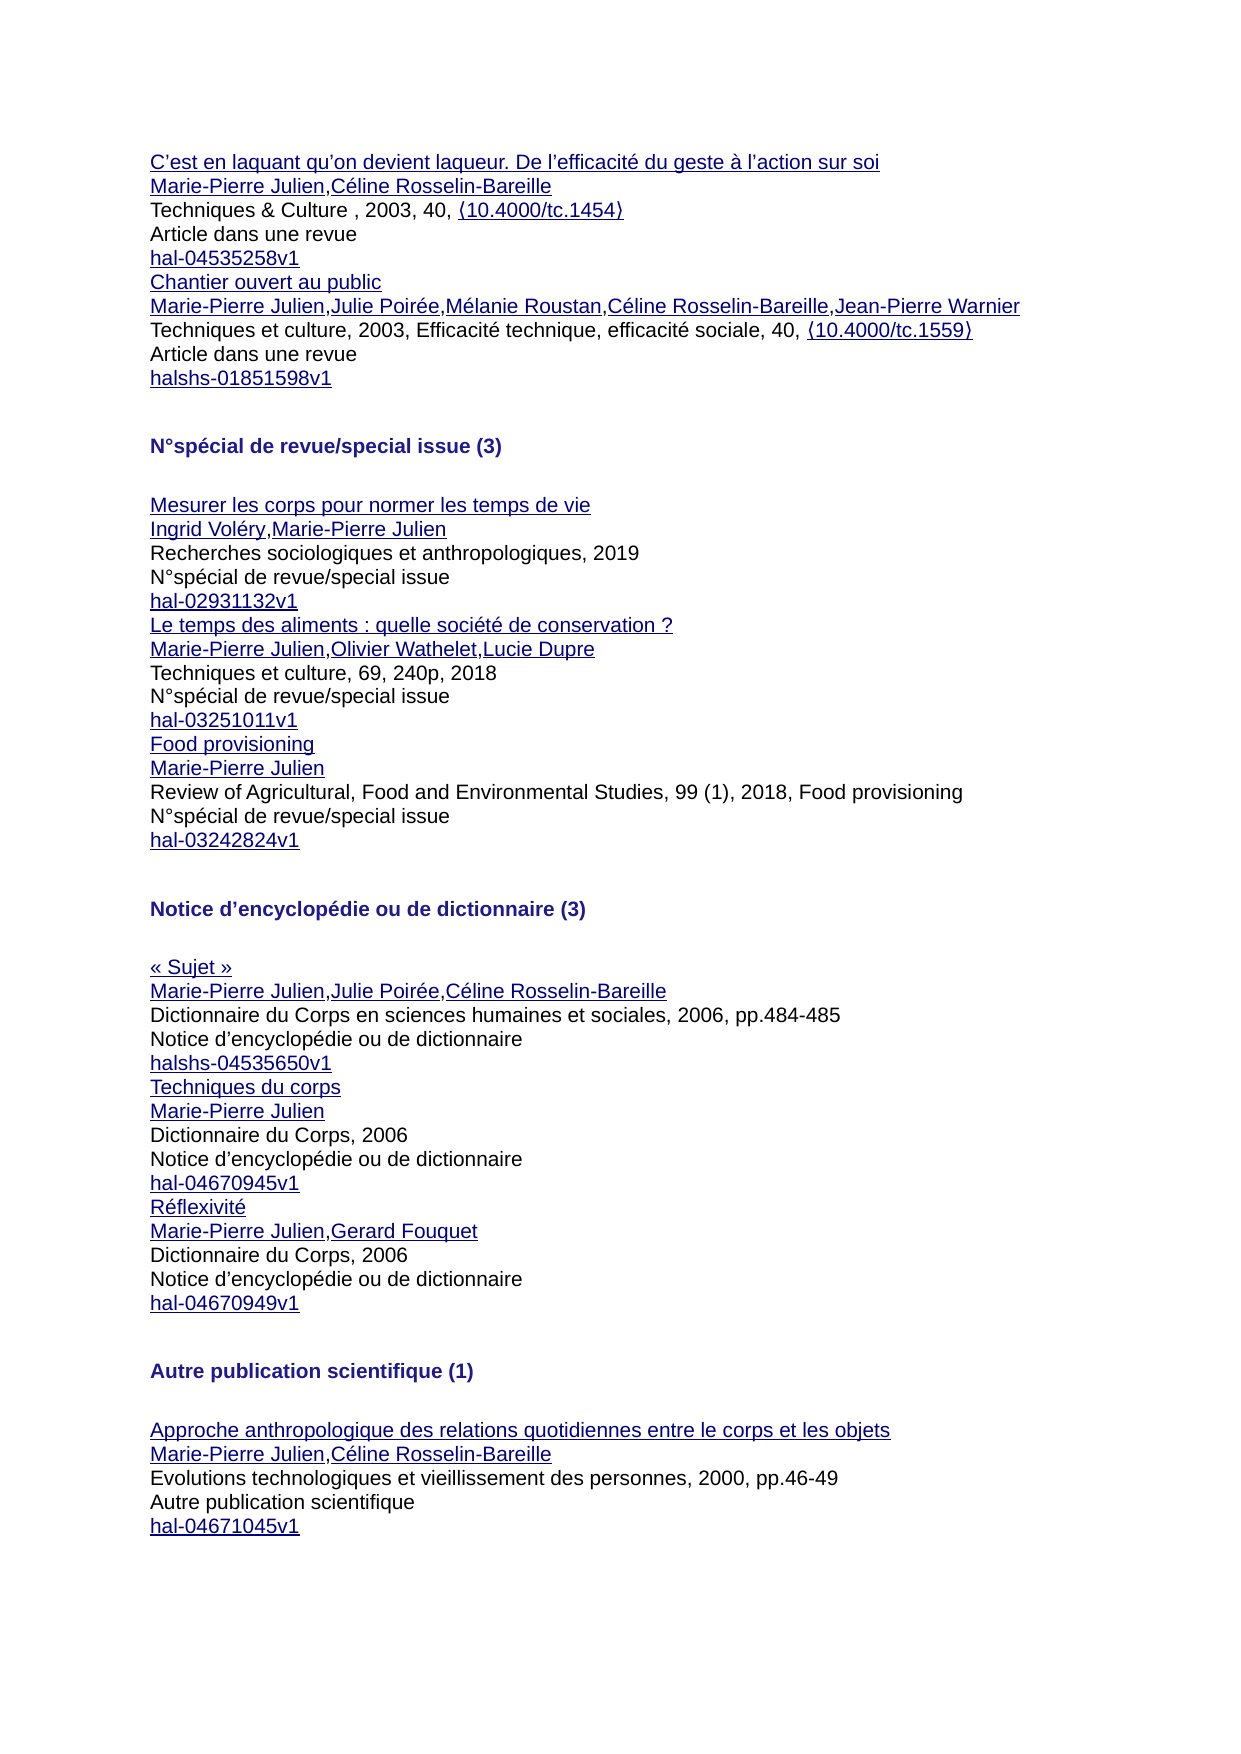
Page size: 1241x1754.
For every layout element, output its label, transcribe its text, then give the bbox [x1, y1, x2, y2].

table_header « Sujet » Marie-Pierre Julien,Julie Poirée,Céline Rosselin-Bareille Dictionnaire du Corps en sciences humaines et sociales, 2006, pp.484-485 Notice d’encyclopédie ou de dictionnaire halshs-04535650v1 [150, 955, 1090, 1075]
table_cell Chantier ouvert au public Marie-Pierre Julien,Julie Poirée,Mélanie Roustan,Céline Rosselin-Bareille,Jean-Pierre Warnier Techniques et culture, 2003, Efficacité technique, efficacité sociale, 40, ⟨10.4000/tc.1559⟩ Article dans une revue halshs-01851598v1 [150, 270, 1090, 389]
table_cell Techniques du corps Marie-Pierre Julien Dictionnaire du Corps, 2006 Notice d’encyclopédie ou de dictionnaire hal-04670945v1 [150, 1075, 1090, 1195]
table_header Approche anthropologique des relations quotidiennes entre le corps et les objets Marie-Pierre Julien,Céline Rosselin-Bareille Evolutions technologiques et vieillissement des personnes, 2000, pp.46-49 Autre publication scientifique hal-04671045v1 [150, 1418, 1090, 1537]
table_header Mesurer les corps pour normer les temps de vie Ingrid Voléry,Marie-Pierre Julien Recherches sociologiques et anthropologiques, 2019 N°spécial de revue/special issue hal-02931132v1 [150, 493, 1090, 612]
subtitle Notice d’encyclopédie ou de dictionnaire (3) [150, 897, 1090, 921]
table_cell Réflexivité Marie-Pierre Julien,Gerard Fouquet Dictionnaire du Corps, 2006 Notice d’encyclopédie ou de dictionnaire hal-04670949v1 [150, 1195, 1090, 1314]
table_cell C’est en laquant qu’on devient laqueur. De l’efficacité du geste à l’action sur soi Marie-Pierre Julien,Céline Rosselin-Bareille Techniques & Culture , 2003, 40, ⟨10.4000/tc.1454⟩ Article dans une revue hal-04535258v1 [150, 150, 1090, 270]
subtitle N°spécial de revue/special issue (3) [150, 434, 1090, 458]
subtitle Autre publication scientifique (1) [150, 1359, 1090, 1383]
table_cell Food provisioning Marie-Pierre Julien Review of Agricultural, Food and Environmental Studies, 99 (1), 2018, Food provisioning N°spécial de revue/special issue hal-03242824v1 [150, 732, 1090, 852]
table_cell Le temps des aliments : quelle société de conservation ? Marie-Pierre Julien,Olivier Wathelet,Lucie Dupre Techniques et culture, 69, 240p, 2018 N°spécial de revue/special issue hal-03251011v1 [150, 613, 1090, 732]
